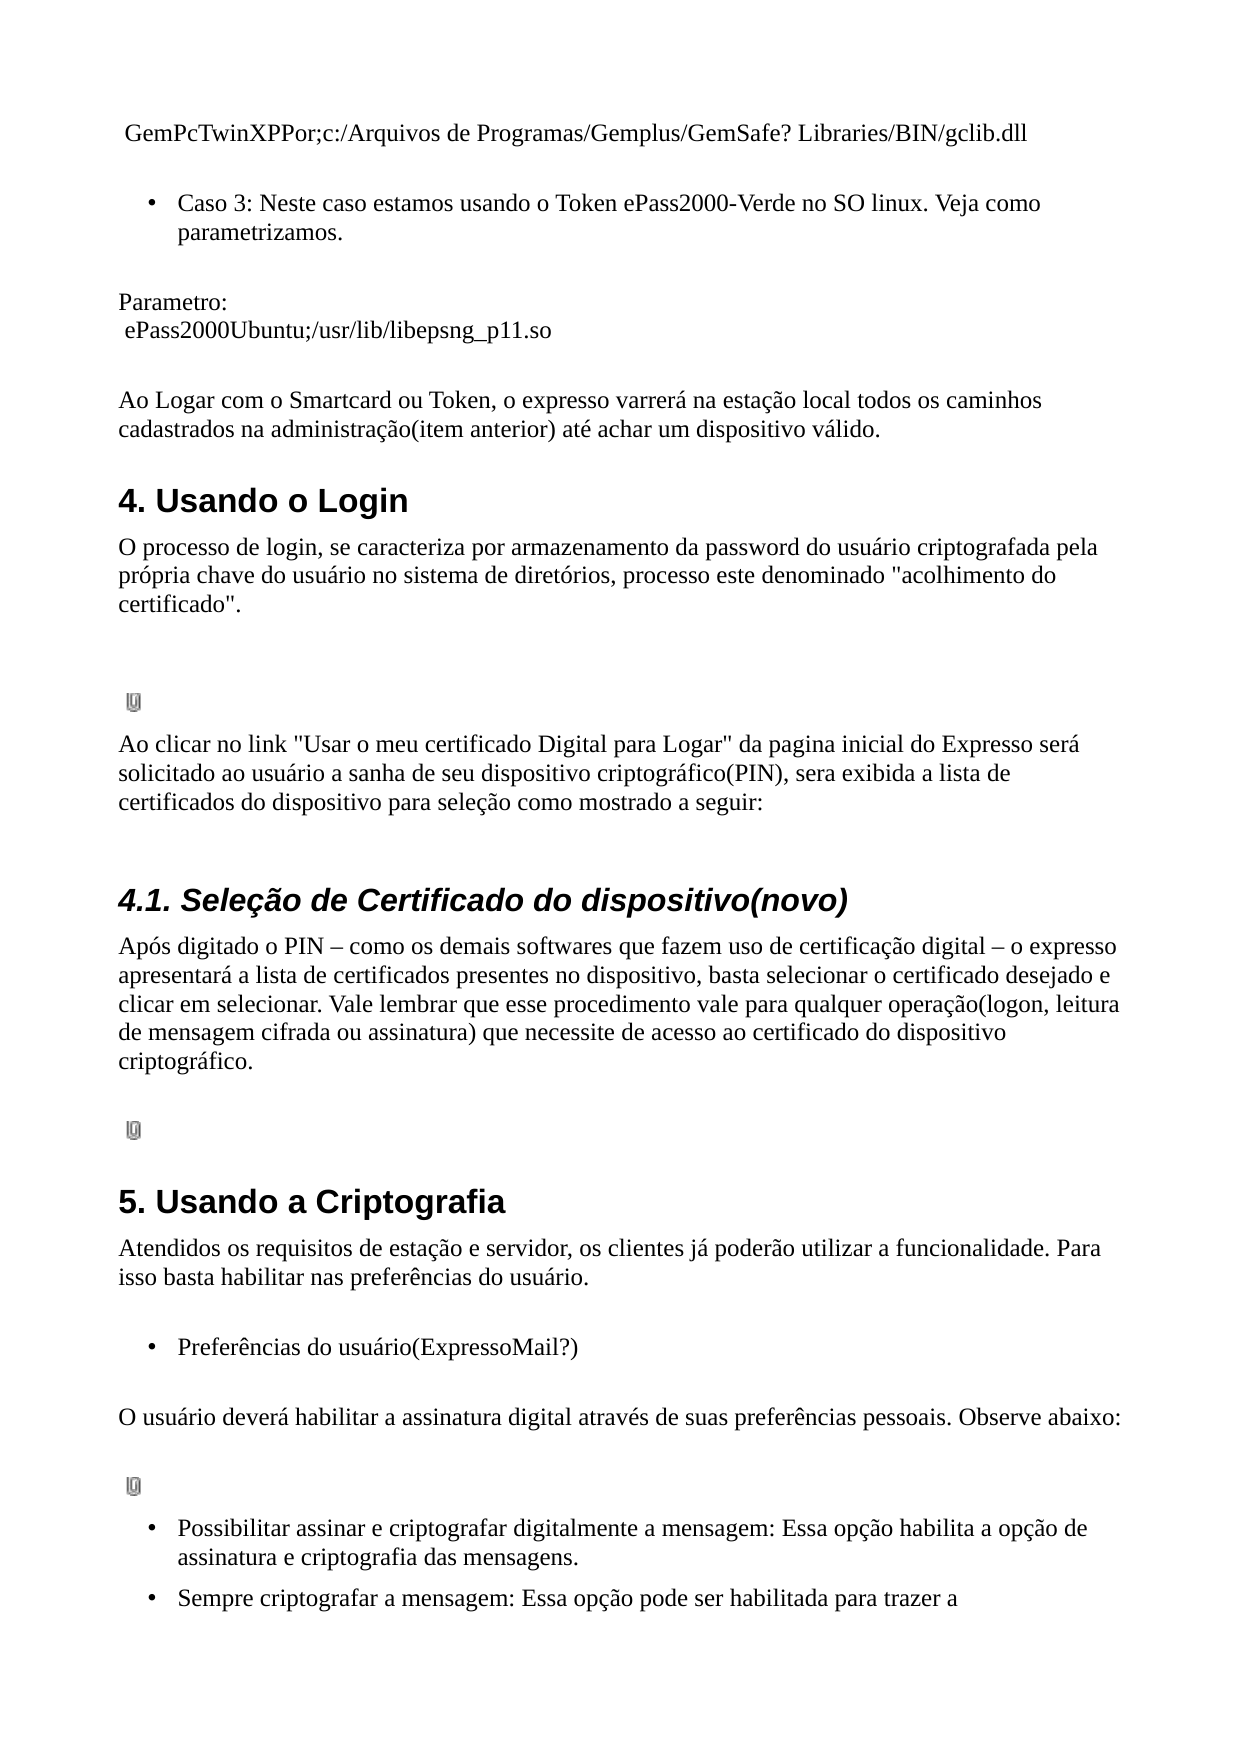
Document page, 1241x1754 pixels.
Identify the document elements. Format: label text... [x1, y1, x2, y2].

list Possibilitar assinar e criptografar digitalmente a mensagem: Essa opção habilita a opção de assinatura e criptografia das mensagens. [148, 1513, 1122, 1571]
list Preferências do usuário(ExpressoMail?) [148, 1332, 1122, 1390]
text O processo de login, se caracteriza por armazenamento da password do usuário criptografada pela própria chave do usuário no sistema de diretórios, processo este denominado "acolhimento do certificado". [118, 532, 1122, 647]
subtitle 5. Usando a Criptografia [118, 1182, 1122, 1221]
text GemPcTwinXPPor;c:/Arquivos de Programas/Gemplus/GemSafe? Libraries/BIN/gclib.dll [118, 118, 1122, 176]
list Caso 3: Neste caso estamos usando o Token ePass2000-Verde no SO linux. Veja como parametrizamos. [148, 188, 1122, 274]
list Sempre criptografar a mensagem: Essa opção pode ser habilitada para trazer a [148, 1583, 1122, 1612]
text Ao Logar com o Smartcard ou Token, o expresso varrerá na estação local todos os caminhos cadastrados na administração(item anterior) até achar um dispositivo válido. [118, 386, 1122, 443]
text O usuário deverá habilitar a assinatura digital através de suas preferências pessoais. Observe abaixo: [118, 1402, 1122, 1431]
text Após digitado o PIN – como os demais softwares que fazem uso de certificação digital – o expresso apresentará a lista de certificados presentes no dispositivo, basta selecionar o certificado desejado e clicar em selecionar. Vale lembrar que esse procedimento vale para qualquer operação(logon, leitura de mensagem cifrada ou assinatura) que necessite de acesso ao certificado do dispositivo criptográfico. [118, 931, 1122, 1075]
text Parametro: ePass2000Ubuntu;/usr/lib/libepsng_p11.so [118, 287, 1122, 373]
subtitle 4.1. Seleção de Certificado do dispositivo(novo) [118, 882, 1122, 919]
text Ao clicar no link "Usar o meu certificado Digital para Logar" da pagina inicial do Expresso será solicitado ao usuário a sanha de seu dispositivo criptográfico(PIN), sera exibida a lista de certificados do dispositivo para seleção como mostrado a seguir: [118, 729, 1122, 844]
subtitle 4. Usando o Login [118, 481, 1122, 519]
text Atendidos os requisitos de estação e servidor, os clientes já poderão utilizar a funcionalidade. Para isso basta habilitar nas preferências do usuário. [118, 1233, 1122, 1320]
